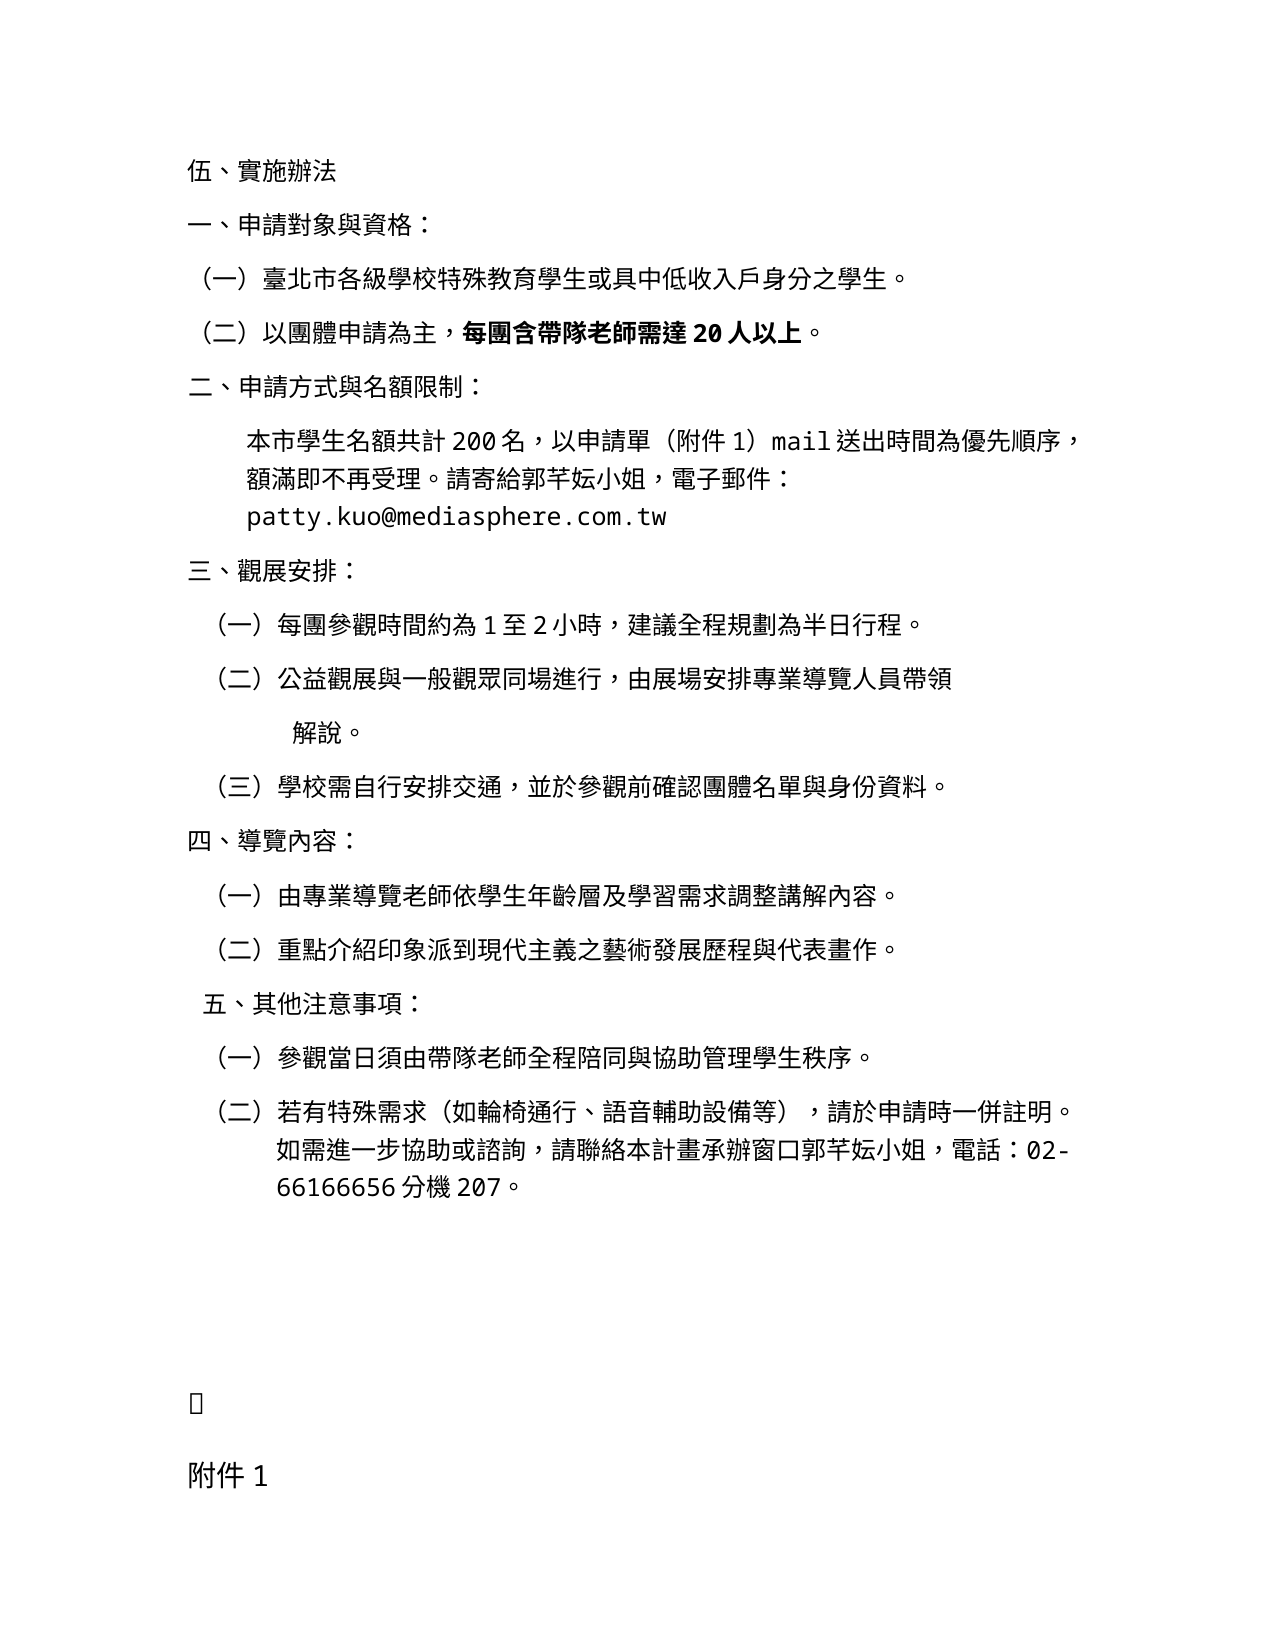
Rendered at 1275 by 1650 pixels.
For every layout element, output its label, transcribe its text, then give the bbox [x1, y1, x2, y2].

text 一、申請對象與資格： [187, 204, 1087, 242]
text 四、導覽內容： [187, 821, 1087, 858]
text 三、觀展安排： [187, 550, 1087, 587]
text （二）若有特殊需求（如輪椅通行、語音輔助設備等），請於申請時一併註明。如需進一步協助或諮詢，請聯絡本計畫承辦窗口郭芊妘小姐，電話：02-66166656分機207。 [187, 1092, 1087, 1204]
text （一）每團參觀時間約為1至2小時，建議全程規劃為半日行程。 [187, 604, 1087, 642]
text （二）公益觀展與一般觀眾同場進行，由展場安排專業導覽人員帶領 [187, 658, 1087, 696]
text （一）臺北市各級學校特殊教育學生或具中低收入戶身分之學生。 [187, 258, 1087, 296]
text （二）以團體申請為主，每團含帶隊老師需達20人以上。 [187, 312, 1087, 350]
text （三）學校需自行安排交通，並於參觀前確認團體名單與身份資料。 [187, 767, 1087, 804]
text 解說。 [187, 712, 1087, 750]
text （一）由專業導覽老師依學生年齡層及學習需求調整講解內容。 [187, 875, 1087, 912]
text 本市學生名額共計200名，以申請單（附件1）mail送出時間為優先順序，額滿即不再受理。請寄給郭芊妘小姐，電子郵件：patty.kuo@mediasphere.com.tw [246, 421, 1087, 533]
text 五、其他注意事項： [187, 983, 1087, 1021]
text 二、申請方式與名額限制： [173, 367, 1087, 404]
text （二）重點介紹印象派到現代主義之藝術發展歷程與代表畫作。 [187, 929, 1087, 967]
text 伍、實施辦法 [187, 150, 1087, 187]
text  [187, 1383, 1087, 1423]
text （一）參觀當日須由帶隊老師全程陪同與協助管理學生秩序。 [187, 1037, 1087, 1075]
text 附件1 [187, 1453, 1087, 1495]
